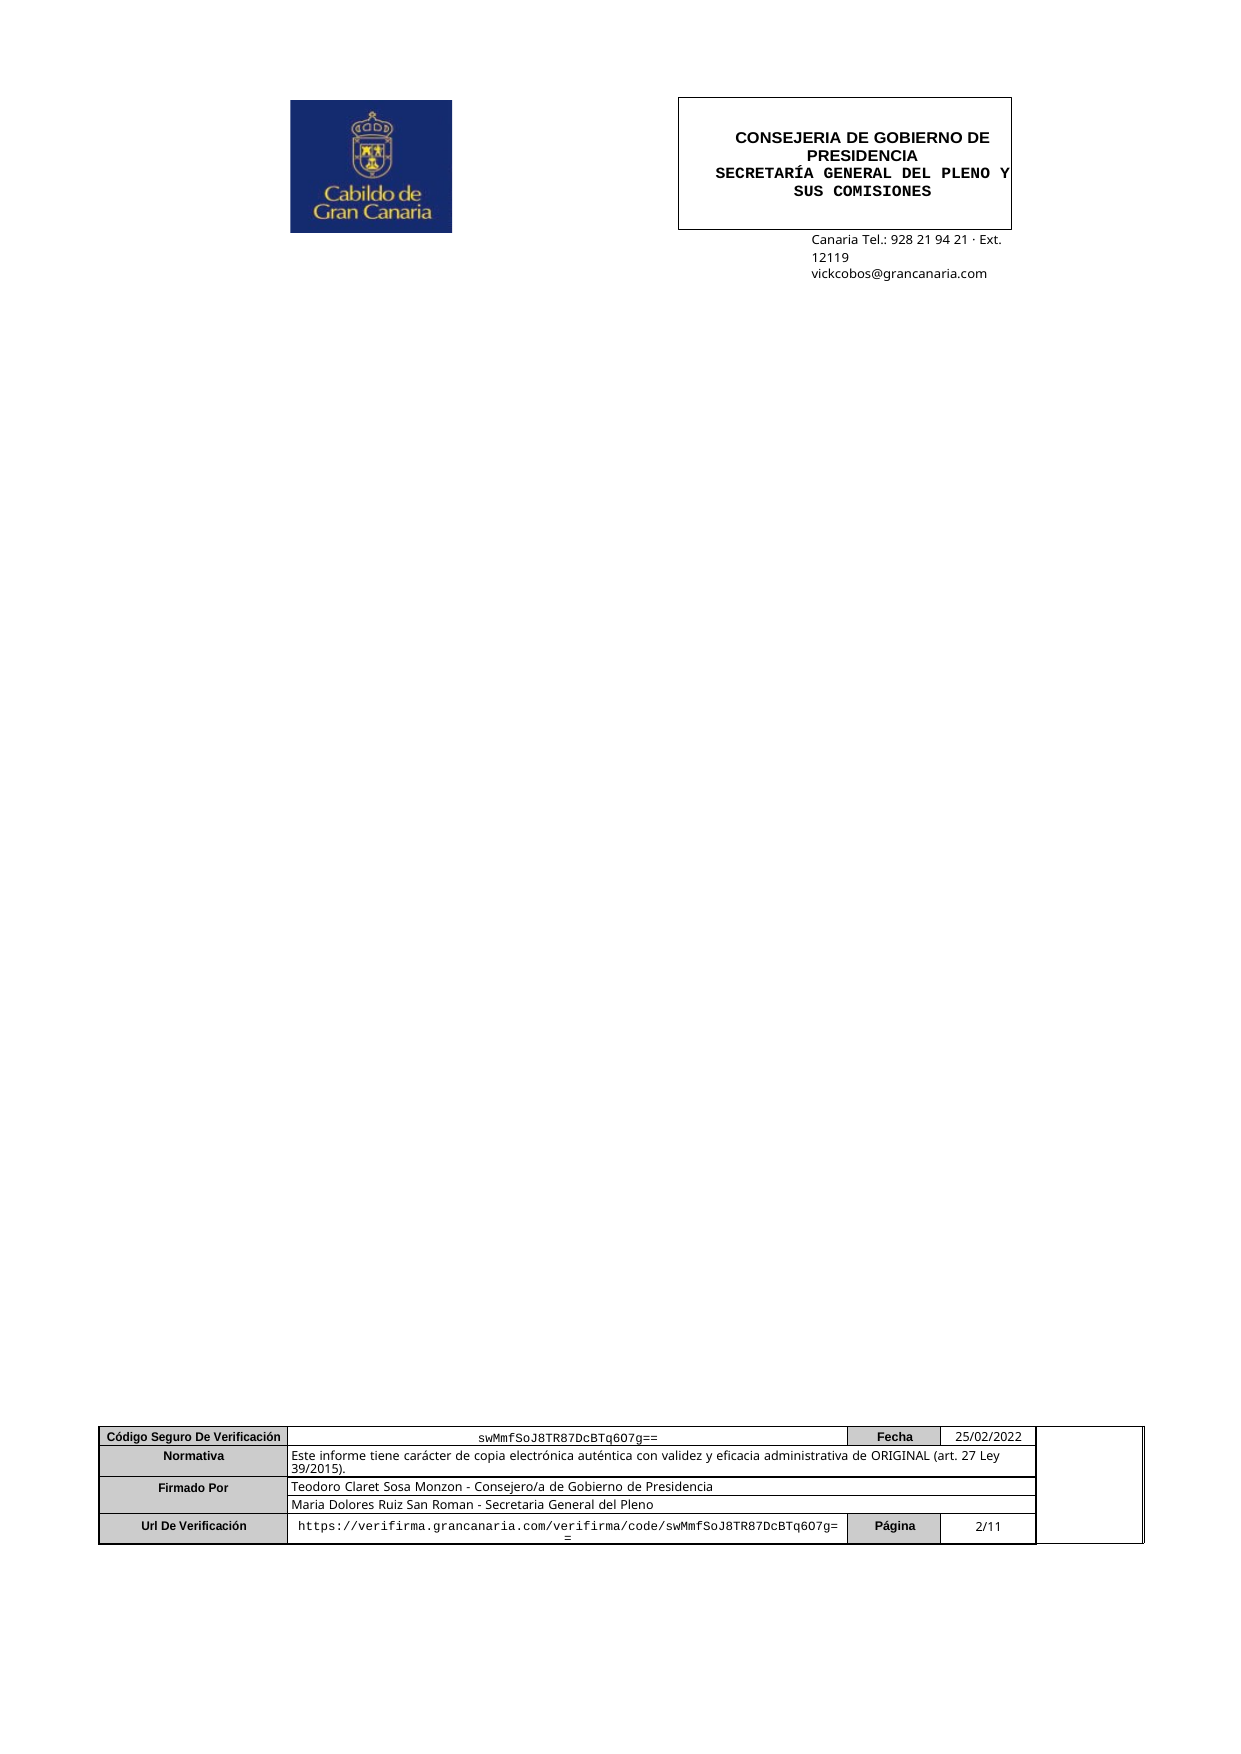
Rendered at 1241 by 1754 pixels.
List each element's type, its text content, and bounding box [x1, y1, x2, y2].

text vickcobos@grancanaria.com [811, 267, 1155, 281]
picture [290, 100, 453, 233]
text Canaria Tel.: 928 21 94 21 · Ext. 12119 [811, 231, 1025, 266]
